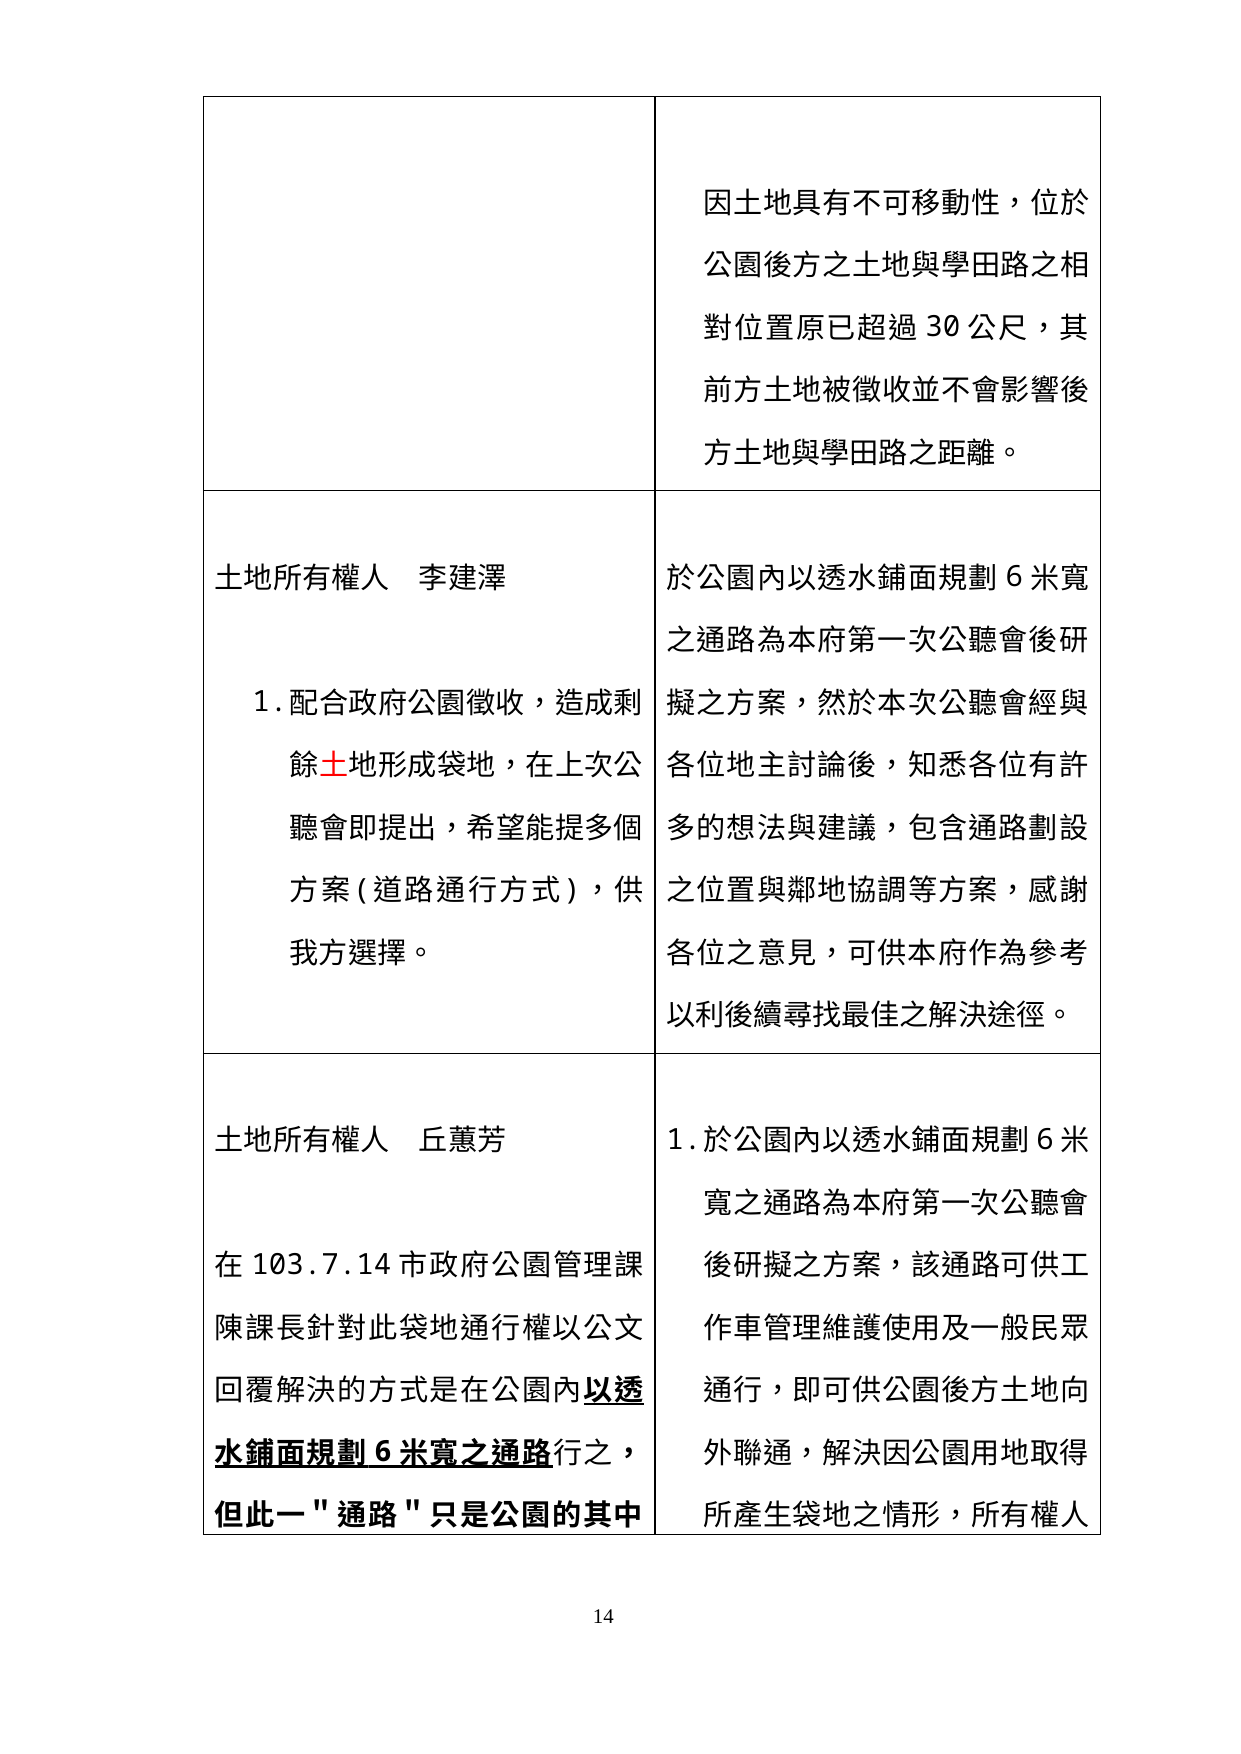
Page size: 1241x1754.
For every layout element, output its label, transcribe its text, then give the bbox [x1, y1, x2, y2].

table_cell 因土地具有不可移動性，位於公園後方之土地與學田路之相對位置原已超過30公尺，其前方土地被徵收並不會影響後方土地與學田路之距離。 [656, 97, 1100, 490]
table_cell 於公園內以透水鋪面規劃6米寬之通路為本府第一次公聽會後研擬之方案，該通路可供工作車管理維護使用及一般民眾通行，即可供公園後方土地向外聯通，解決因公園用地取得所產生袋地之情形，所有權人 [656, 1054, 1100, 1534]
table_cell 於公園內以透水鋪面規劃6米寬之通路為本府第一次公聽會後研擬之方案，然於本次公聽會經與各位地主討論後，知悉各位有許多的想法與建議，包含通路劃設之位置與鄰地協調等方案，感謝各位之意見，可供本府作為參考以利後續尋找最佳之解決途徑。 [656, 491, 1100, 1052]
table_cell 土地所有權人 李建澤 配合政府公園徵收，造成剩餘土地形成袋地，在上次公聽會即提出，希望能提多個方案(道路通行方式)，供我方選擇。 [204, 491, 654, 1052]
table_cell 土地所有權人 丘蕙芳 在103.7.14市政府公園管理課陳課長針對此袋地通行權以公文回覆解決的方式是在公園內以透水鋪面規劃6米寬之通路行之，但此一＂通路＂只是公園的其中 [204, 1054, 654, 1534]
table_cell [204, 97, 654, 490]
